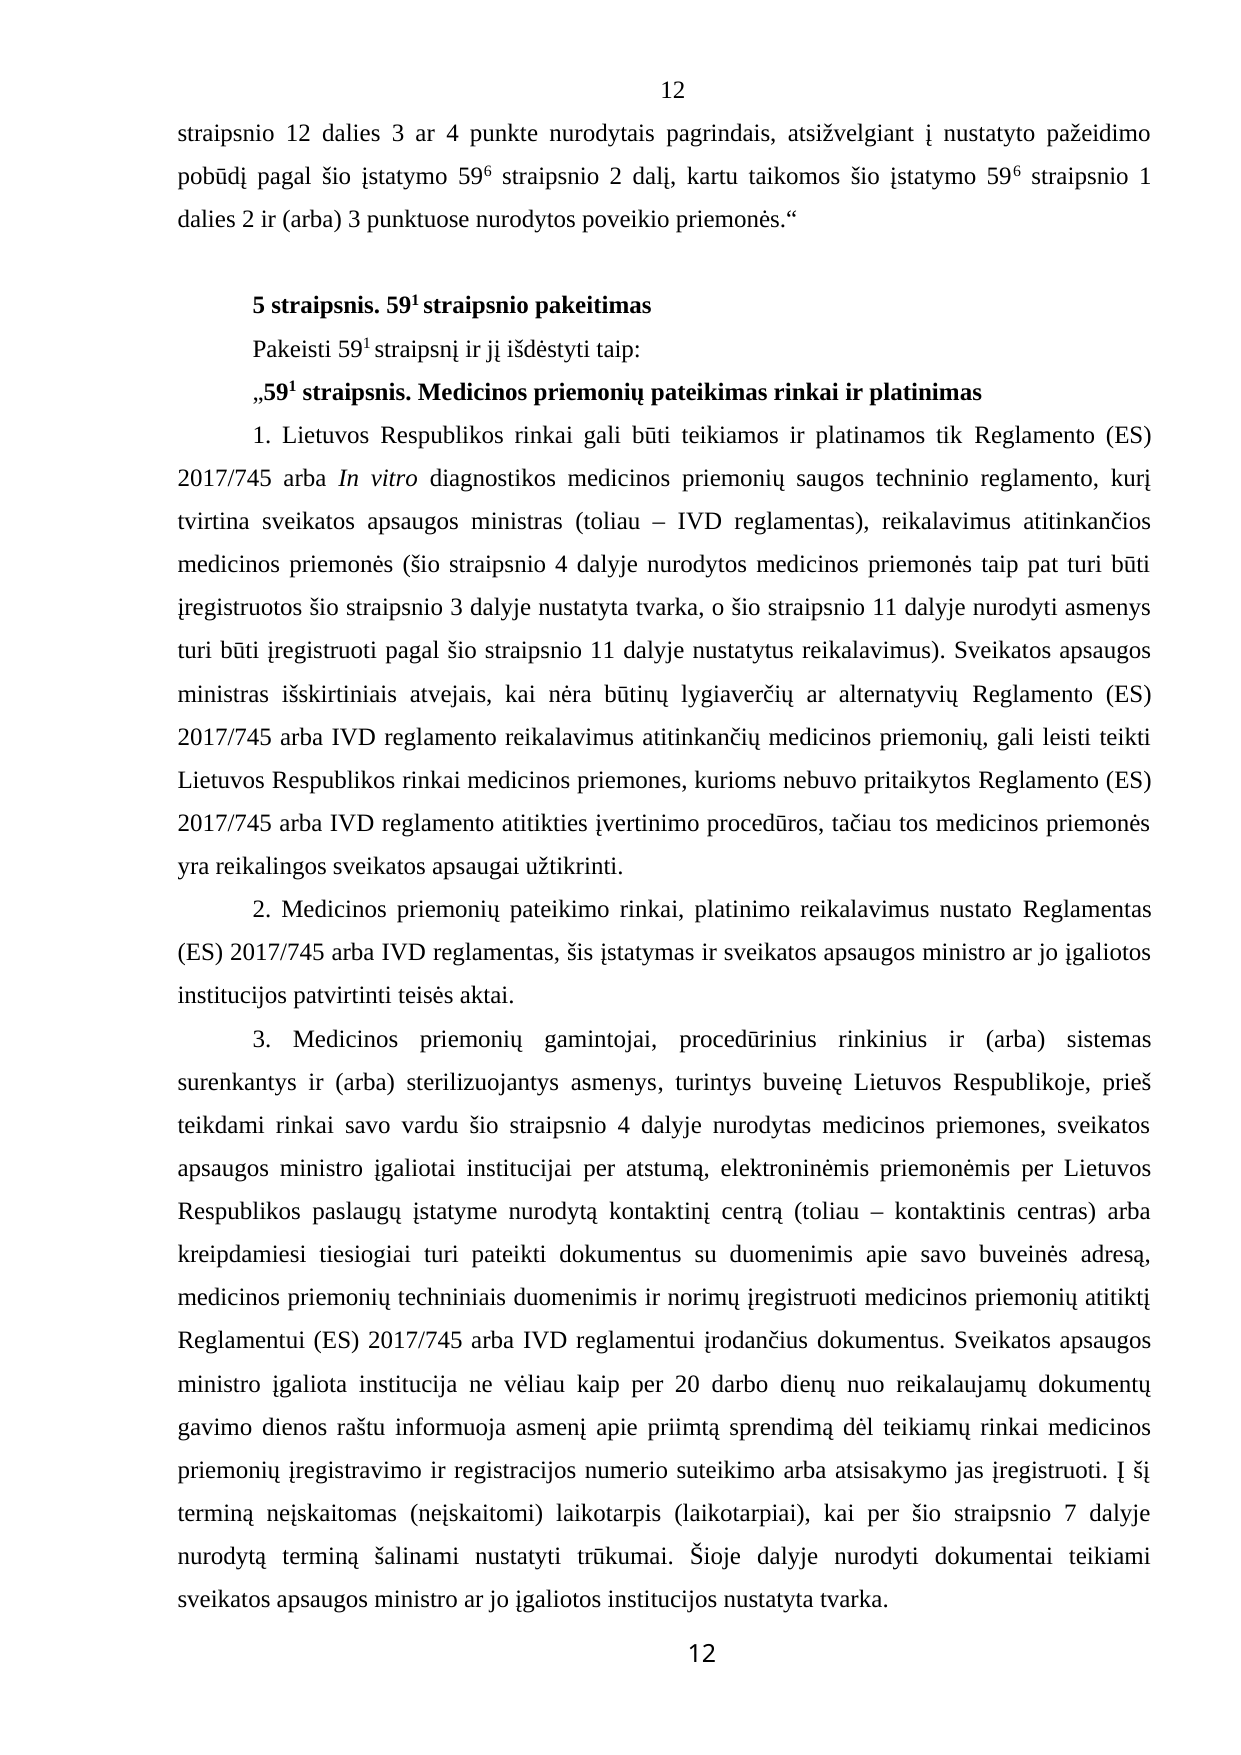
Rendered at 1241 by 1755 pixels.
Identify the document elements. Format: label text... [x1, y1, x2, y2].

text 3. Medicinos priemonių gamintojai, procedūrinius rinkinius ir (arba) sistemas surenkantys ir (arba) sterilizuojantys asmenys, turintys buveinę Lietuvos Respublikoje, prieš teikdami rinkai savo vardu šio straipsnio 4 dalyje nurodytas medicinos priemones, sveikatos apsaugos ministro įgaliotai institucijai per atstumą, elektroninėmis priemonėmis per Lietuvos Respublikos paslaugų įstatyme nurodytą kontaktinį centrą (toliau – kontaktinis centras) arba kreipdamiesi tiesiogiai turi pateikti dokumentus su duomenimis apie savo buveinės adresą, medicinos priemonių techniniais duomenimis ir norimų įregistruoti medicinos priemonių atitiktį Reglamentui (ES) 2017/745 arba IVD reglamentui įrodančius dokumentus. Sveikatos apsaugos ministro įgaliota institucija ne vėliau kaip per 20 darbo dienų nuo reikalaujamų dokumentų gavimo dienos raštu informuoja asmenį apie priimtą sprendimą dėl teikiamų rinkai medicinos priemonių įregistravimo ir registracijos numerio suteikimo arba atsisakymo jas įregistruoti. Į šį terminą neįskaitomas (neįskaitomi) laikotarpis (laikotarpiai), kai per šio straipsnio 7 dalyje nurodytą terminą šalinami nustatyti trūkumai. Šioje dalyje nurodyti dokumentai teikiami sveikatos apsaugos ministro ar jo įgaliotos institucijos nustatyta tvarka. [177, 1024, 1152, 1613]
text 5 straipsnis. 591 straipsnio pakeitimas [177, 291, 1152, 319]
text „591 straipsnis. Medicinos priemonių pateikimas rinkai ir platinimas [177, 377, 1152, 406]
text Pakeisti 591 straipsnį ir jį išdėstyti taip: [177, 334, 1152, 362]
text straipsnio 12 dalies 3 ar 4 punkte nurodytais pagrindais, atsižvelgiant į nustatyto pažeidimo pobūdį pagal šio įstatymo 596 straipsnio 2 dalį, kartu taikomos šio įstatymo 596 straipsnio 1 dalies 2 ir (arba) 3 punktuose nurodytos poveikio priemonės.“ [177, 118, 1152, 233]
text 2. Medicinos priemonių pateikimo rinkai, platinimo reikalavimus nustato Reglamentas (ES) 2017/745 arba IVD reglamentas, šis įstatymas ir sveikatos apsaugos ministro ar jo įgaliotos institucijos patvirtinti teisės aktai. [177, 894, 1152, 1009]
text 1. Lietuvos Respublikos rinkai gali būti teikiamos ir platinamos tik Reglamento (ES) 2017/745 arba In vitro diagnostikos medicinos priemonių saugos techninio reglamento, kurį tvirtina sveikatos apsaugos ministras (toliau – IVD reglamentas), reikalavimus atitinkančios medicinos priemonės (šio straipsnio 4 dalyje nurodytos medicinos priemonės taip pat turi būti įregistruotos šio straipsnio 3 dalyje nustatyta tvarka, o šio straipsnio 11 dalyje nurodyti asmenys turi būti įregistruoti pagal šio straipsnio 11 dalyje nustatytus reikalavimus). Sveikatos apsaugos ministras išskirtiniais atvejais, kai nėra būtinų lygiaverčių ar alternatyvių Reglamento (ES) 2017/745 arba IVD reglamento reikalavimus atitinkančių medicinos priemonių, gali leisti teikti Lietuvos Respublikos rinkai medicinos priemones, kurioms nebuvo pritaikytos Reglamento (ES) 2017/745 arba IVD reglamento atitikties įvertinimo procedūros, tačiau tos medicinos priemonės yra reikalingos sveikatos apsaugai užtikrinti. [177, 420, 1152, 880]
